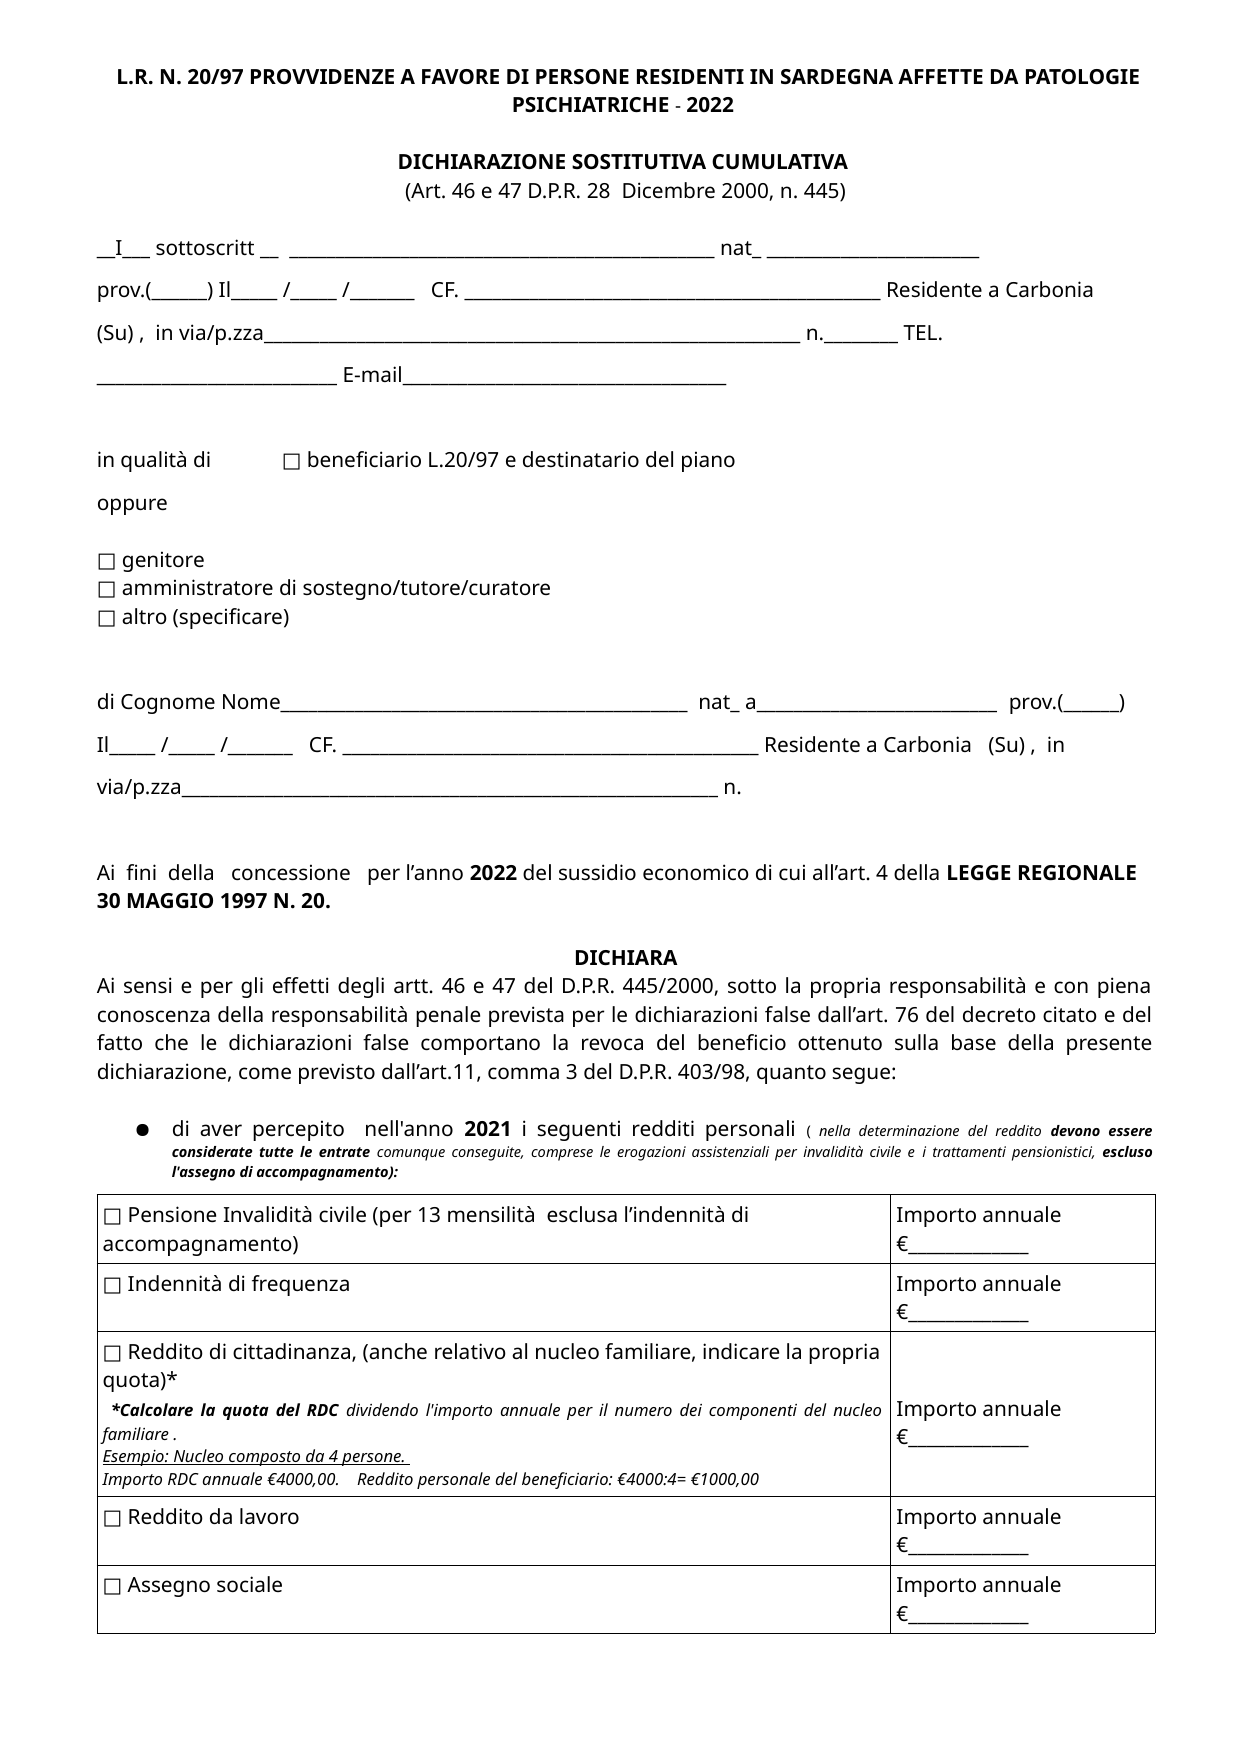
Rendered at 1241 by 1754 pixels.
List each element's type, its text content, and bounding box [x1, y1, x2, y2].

table_header □ Pensione Invalidità civile (per 13 mensilità esclusa l’indennità di accompagnamento) [98, 1195, 890, 1263]
table_cell □ Indennità di frequenza [98, 1264, 890, 1331]
text DICHIARA [97, 943, 1154, 971]
table_cell □ Reddito da lavoro [98, 1497, 890, 1565]
text oppure [97, 488, 1154, 517]
text □ amministratore di sostegno/tutore/curatore [97, 573, 1154, 602]
text Ai fini della concessione per l’anno 2022 del sussidio economico di cui all’art. 4 della LEGGE REGIONALE 30 MAGGIO 1997 N. 20. [97, 858, 1154, 914]
text □ genitore [97, 545, 1154, 573]
table_cell Importo annuale €_____________ [891, 1566, 1155, 1633]
text di Cognome Nome____________________________________________ nat_ a__________________________ prov.(______) Il_____ /_____ /_______ CF. _____________________________________________ Residente a Carbonia (Su) , in via/p.zza__________________________________________________________ n. [97, 687, 1154, 801]
text (Art. 46 e 47 D.P.R. 28 Dicembre 2000, n. 445) [97, 176, 1154, 204]
table_header Importo annuale €_____________ [891, 1195, 1155, 1263]
text DICHIARAZIONE SOSTITUTIVA CUMULATIVA [97, 147, 1154, 176]
table_cell Importo annuale €_____________ [891, 1497, 1155, 1565]
table_cell Importo annuale €_____________ [891, 1264, 1155, 1331]
text □ altro (specificare) [97, 602, 1154, 630]
table_cell Importo annuale €_____________ [891, 1332, 1155, 1496]
text L.R. N. 20/97 PROVVIDENZE A FAVORE DI PERSONE RESIDENTI IN SARDEGNA AFFETTE DA PATOLOGIE PSICHIATRICHE - 2022 [97, 62, 1154, 119]
list di aver percepito nell'anno 2021 i seguenti redditi personali ( nella determinazione del reddito devono essere considerate tutte le entrate comunque conseguite, comprese le erogazioni assistenziali per invalidità civile e i trattamenti pensionistici, escluso l'assegno di accompagnamento): [134, 1114, 1154, 1182]
table_cell □ Reddito di cittadinanza, (anche relativo al nucleo familiare, indicare la propria quota)* *Calcolare la quota del RDC dividendo l'importo annuale per il numero dei componenti del nucleo familiare . Esempio: Nucleo composto da 4 persone. Importo RDC annuale €4000,00. Reddito personale del beneficiario: €4000:4= €1000,00 [98, 1332, 890, 1496]
text in qualità di □ beneficiario L.20/97 e destinatario del piano [97, 446, 1154, 474]
text prov.(______) Il_____ /_____ /_______ CF. _____________________________________________ Residente a Carbonia (Su) , in via/p.zza__________________________________________________________ n.________ TEL. __________________________ E-mail___________________________________ [97, 275, 1154, 389]
text __I___ sottoscritt __ ______________________________________________ nat_ _______________________ [97, 233, 1154, 261]
table_cell □ Assegno sociale [98, 1566, 890, 1633]
text Ai sensi e per gli effetti degli artt. 46 e 47 del D.P.R. 445/2000, sotto la propria responsabilità e con piena conoscenza della responsabilità penale prevista per le dichiarazioni false dall’art. 76 del decreto citato e del fatto che le dichiarazioni false comportano la revoca del beneficio ottenuto sulla base della presente dichiarazione, come previsto dall’art.11, comma 3 del D.P.R. 403/98, quanto segue: [97, 971, 1154, 1085]
